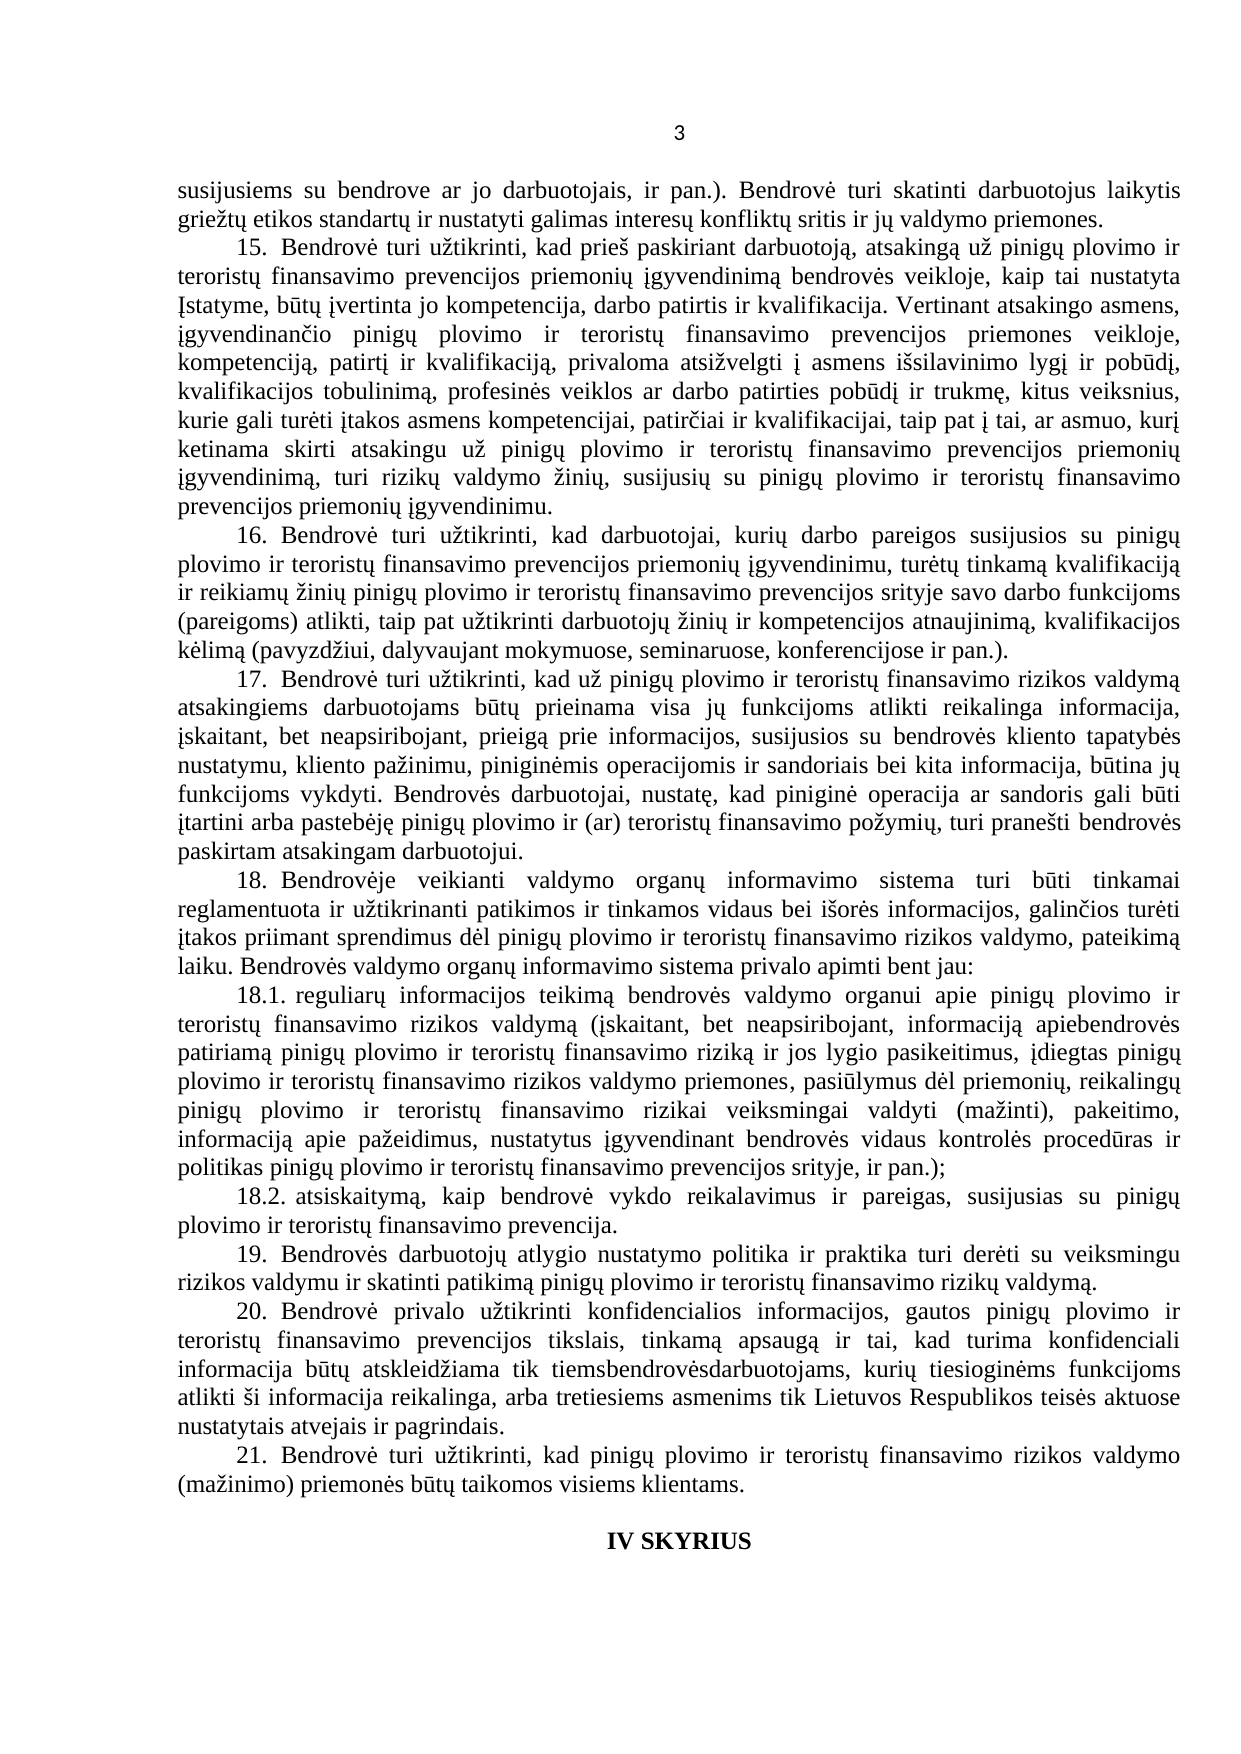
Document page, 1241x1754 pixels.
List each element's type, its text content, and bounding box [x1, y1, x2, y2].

text 16. Bendrovė turi užtikrinti, kad darbuotojai, kurių darbo pareigos susijusios su pinigų plovimo ir teroristų finansavimo prevencijos priemonių įgyvendinimu, turėtų tinkamą kvalifikaciją ir reikiamų žinių pinigų plovimo ir teroristų finansavimo prevencijos srityje savo darbo funkcijoms (pareigoms) atlikti, taip pat užtikrinti darbuotojų žinių ir kompetencijos atnaujinimą, kvalifikacijos kėlimą (pavyzdžiui, dalyvaujant mokymuose, seminaruose, konferencijose ir pan.). [177, 520, 1181, 664]
text 17. Bendrovė turi užtikrinti, kad už pinigų plovimo ir teroristų finansavimo rizikos valdymą atsakingiems darbuotojams būtų prieinama visa jų funkcijoms atlikti reikalinga informacija, įskaitant, bet neapsiribojant, prieigą prie informacijos, susijusios su bendrovės kliento tapatybės nustatymu, kliento pažinimu, piniginėmis operacijomis ir sandoriais bei kita informacija, būtina jų funkcijoms vykdyti. Bendrovės darbuotojai, nustatę, kad piniginė operacija ar sandoris gali būti įtartini arba pastebėję pinigų plovimo ir (ar) teroristų finansavimo požymių, turi pranešti bendrovės paskirtam atsakingam darbuotojui. [177, 664, 1181, 865]
text susijusiems su bendrove ar jo darbuotojais, ir pan.). Bendrovė turi skatinti darbuotojus laikytis griežtų etikos standartų ir nustatyti galimas interesų konfliktų sritis ir jų valdymo priemones. [177, 175, 1181, 232]
text 18. Bendrovėje veikianti valdymo organų informavimo sistema turi būti tinkamai reglamentuota ir užtikrinanti patikimos ir tinkamos vidaus bei išorės informacijos, galinčios turėti įtakos priimant sprendimus dėl pinigų plovimo ir teroristų finansavimo rizikos valdymo, pateikimą laiku. Bendrovės valdymo organų informavimo sistema privalo apimti bent jau: [177, 865, 1181, 980]
text 18.2. atsiskaitymą, kaip bendrovė vykdo reikalavimus ir pareigas, susijusias su pinigų plovimo ir teroristų finansavimo prevencija. [177, 1181, 1181, 1239]
text 21. Bendrovė turi užtikrinti, kad pinigų plovimo ir teroristų finansavimo rizikos valdymo (mažinimo) priemonės būtų taikomos visiems klientams. [177, 1440, 1181, 1497]
text 15. Bendrovė turi užtikrinti, kad prieš paskiriant darbuotoją, atsakingą už pinigų plovimo ir teroristų finansavimo prevencijos priemonių įgyvendinimą bendrovės veikloje, kaip tai nustatyta Įstatyme, būtų įvertinta jo kompetencija, darbo patirtis ir kvalifikacija. Vertinant atsakingo asmens, įgyvendinančio pinigų plovimo ir teroristų finansavimo prevencijos priemones veikloje, kompetenciją, patirtį ir kvalifikaciją, privaloma atsižvelgti į asmens išsilavinimo lygį ir pobūdį, kvalifikacijos tobulinimą, profesinės veiklos ar darbo patirties pobūdį ir trukmę, kitus veiksnius, kurie gali turėti įtakos asmens kompetencijai, patirčiai ir kvalifikacijai, taip pat į tai, ar asmuo, kurį ketinama skirti atsakingu už pinigų plovimo ir teroristų finansavimo prevencijos priemonių įgyvendinimą, turi rizikų valdymo žinių, susijusių su pinigų plovimo ir teroristų finansavimo prevencijos priemonių įgyvendinimu. [177, 232, 1181, 520]
text 19. Bendrovės darbuotojų atlygio nustatymo politika ir praktika turi derėti su veiksmingu rizikos valdymu ir skatinti patikimą pinigų plovimo ir teroristų finansavimo rizikų valdymą. [177, 1239, 1181, 1296]
text IV SKYRIUS [177, 1526, 1181, 1555]
text 20. Bendrovė privalo užtikrinti konfidencialios informacijos, gautos pinigų plovimo ir teroristų finansavimo prevencijos tikslais, tinkamą apsaugą ir tai, kad turima konfidenciali informacija būtų atskleidžiama tik tiemsbendrovėsdarbuotojams, kurių tiesioginėms funkcijoms atlikti ši informacija reikalinga, arba tretiesiems asmenims tik Lietuvos Respublikos teisės aktuose nustatytais atvejais ir pagrindais. [177, 1296, 1181, 1440]
text 18.1. reguliarų informacijos teikimą bendrovės valdymo organui apie pinigų plovimo ir teroristų finansavimo rizikos valdymą (įskaitant, bet neapsiribojant, informaciją apiebendrovės patiriamą pinigų plovimo ir teroristų finansavimo riziką ir jos lygio pasikeitimus, įdiegtas pinigų plovimo ir teroristų finansavimo rizikos valdymo priemones, pasiūlymus dėl priemonių, reikalingų pinigų plovimo ir teroristų finansavimo rizikai veiksmingai valdyti (mažinti), pakeitimo, informaciją apie pažeidimus, nustatytus įgyvendinant bendrovės vidaus kontrolės procedūras ir politikas pinigų plovimo ir teroristų finansavimo prevencijos srityje, ir pan.); [177, 980, 1181, 1181]
